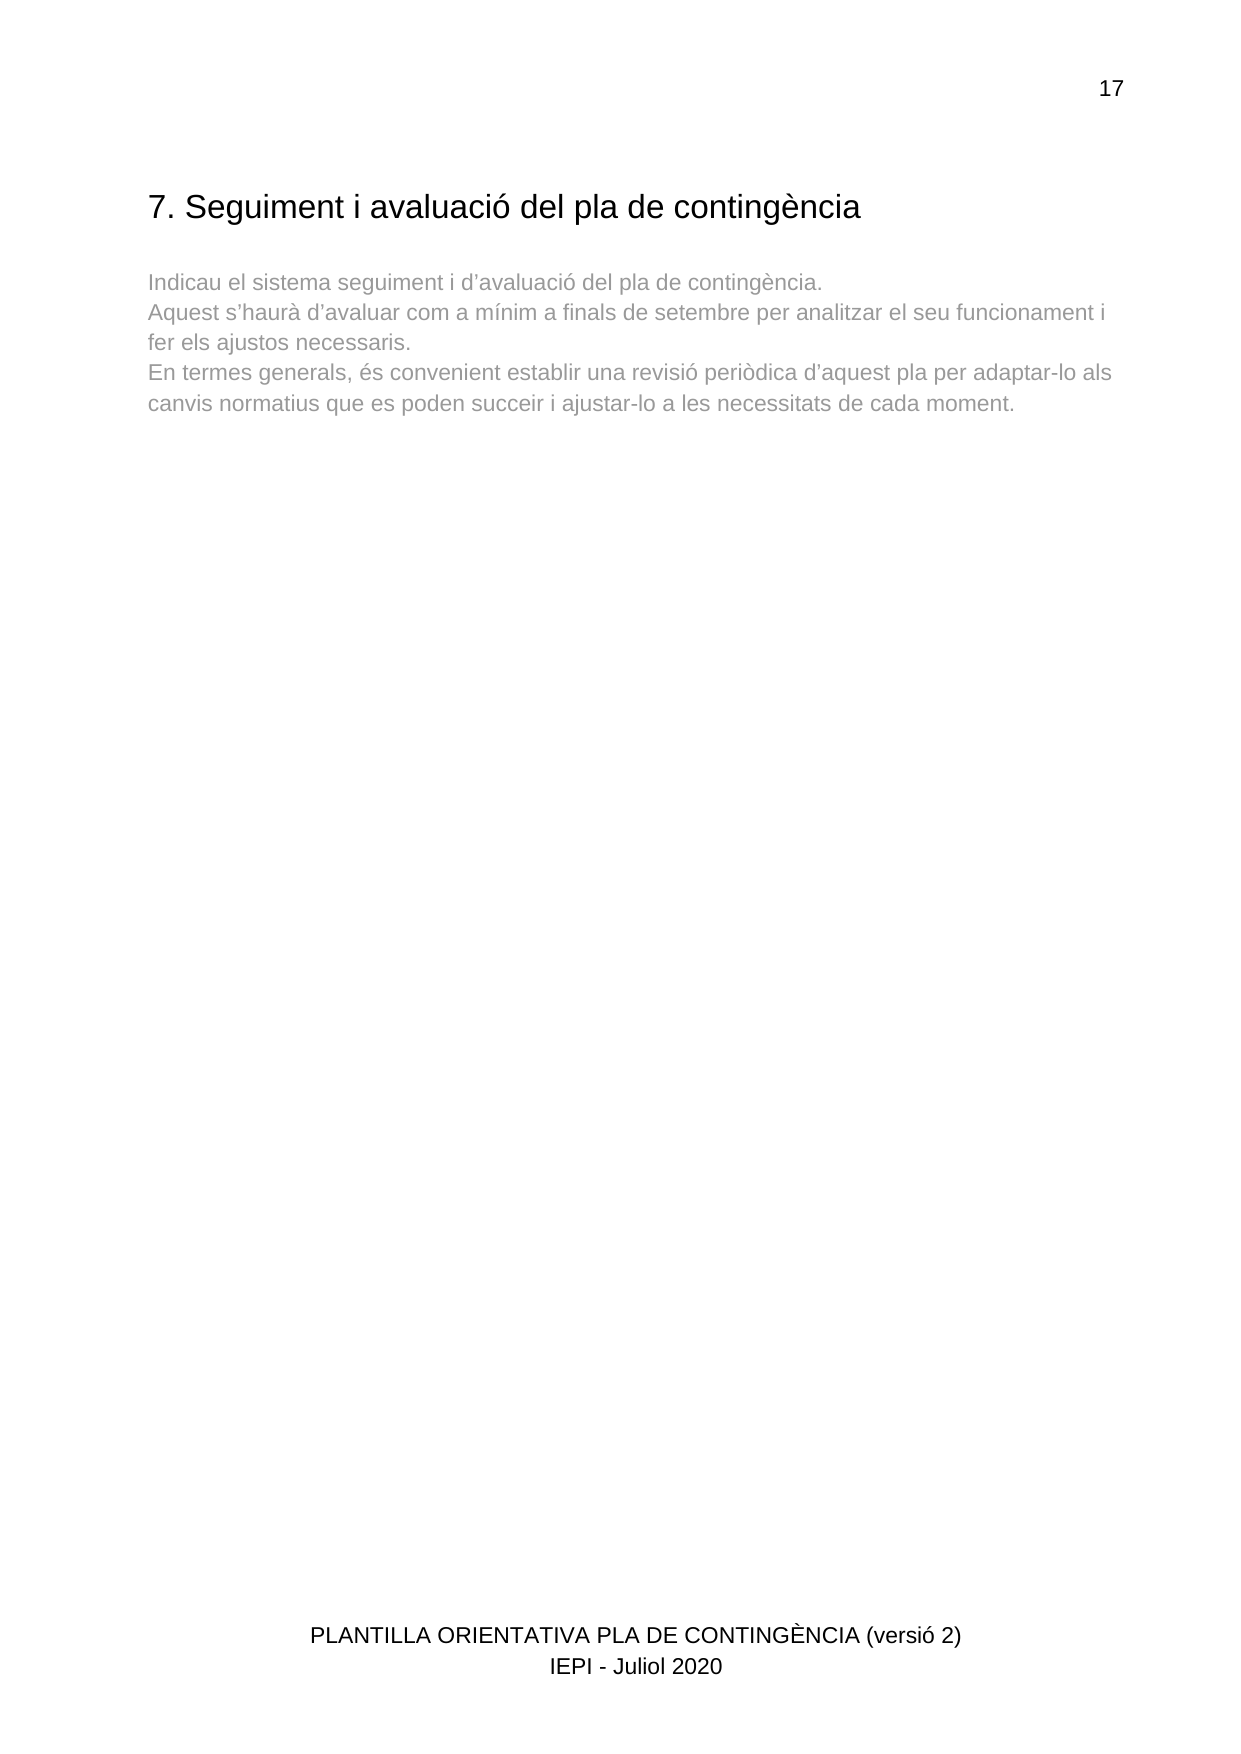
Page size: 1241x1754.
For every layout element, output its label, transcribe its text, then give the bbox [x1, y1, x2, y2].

text En termes generals, és convenient establir una revisió periòdica d’aquest pla per adaptar-lo als canvis normatius que es poden succeir i ajustar-lo a les necessitats de cada moment. [148, 359, 1124, 416]
subtitle 7. Seguiment i avaluació del pla de contingència [148, 187, 1124, 226]
text Indicau el sistema seguiment i d’avaluació del pla de contingència. [148, 269, 1124, 295]
text Aquest s’haurà d’avaluar com a mínim a finals de setembre per analitzar el seu funcionament i fer els ajustos necessaris. [148, 299, 1124, 355]
